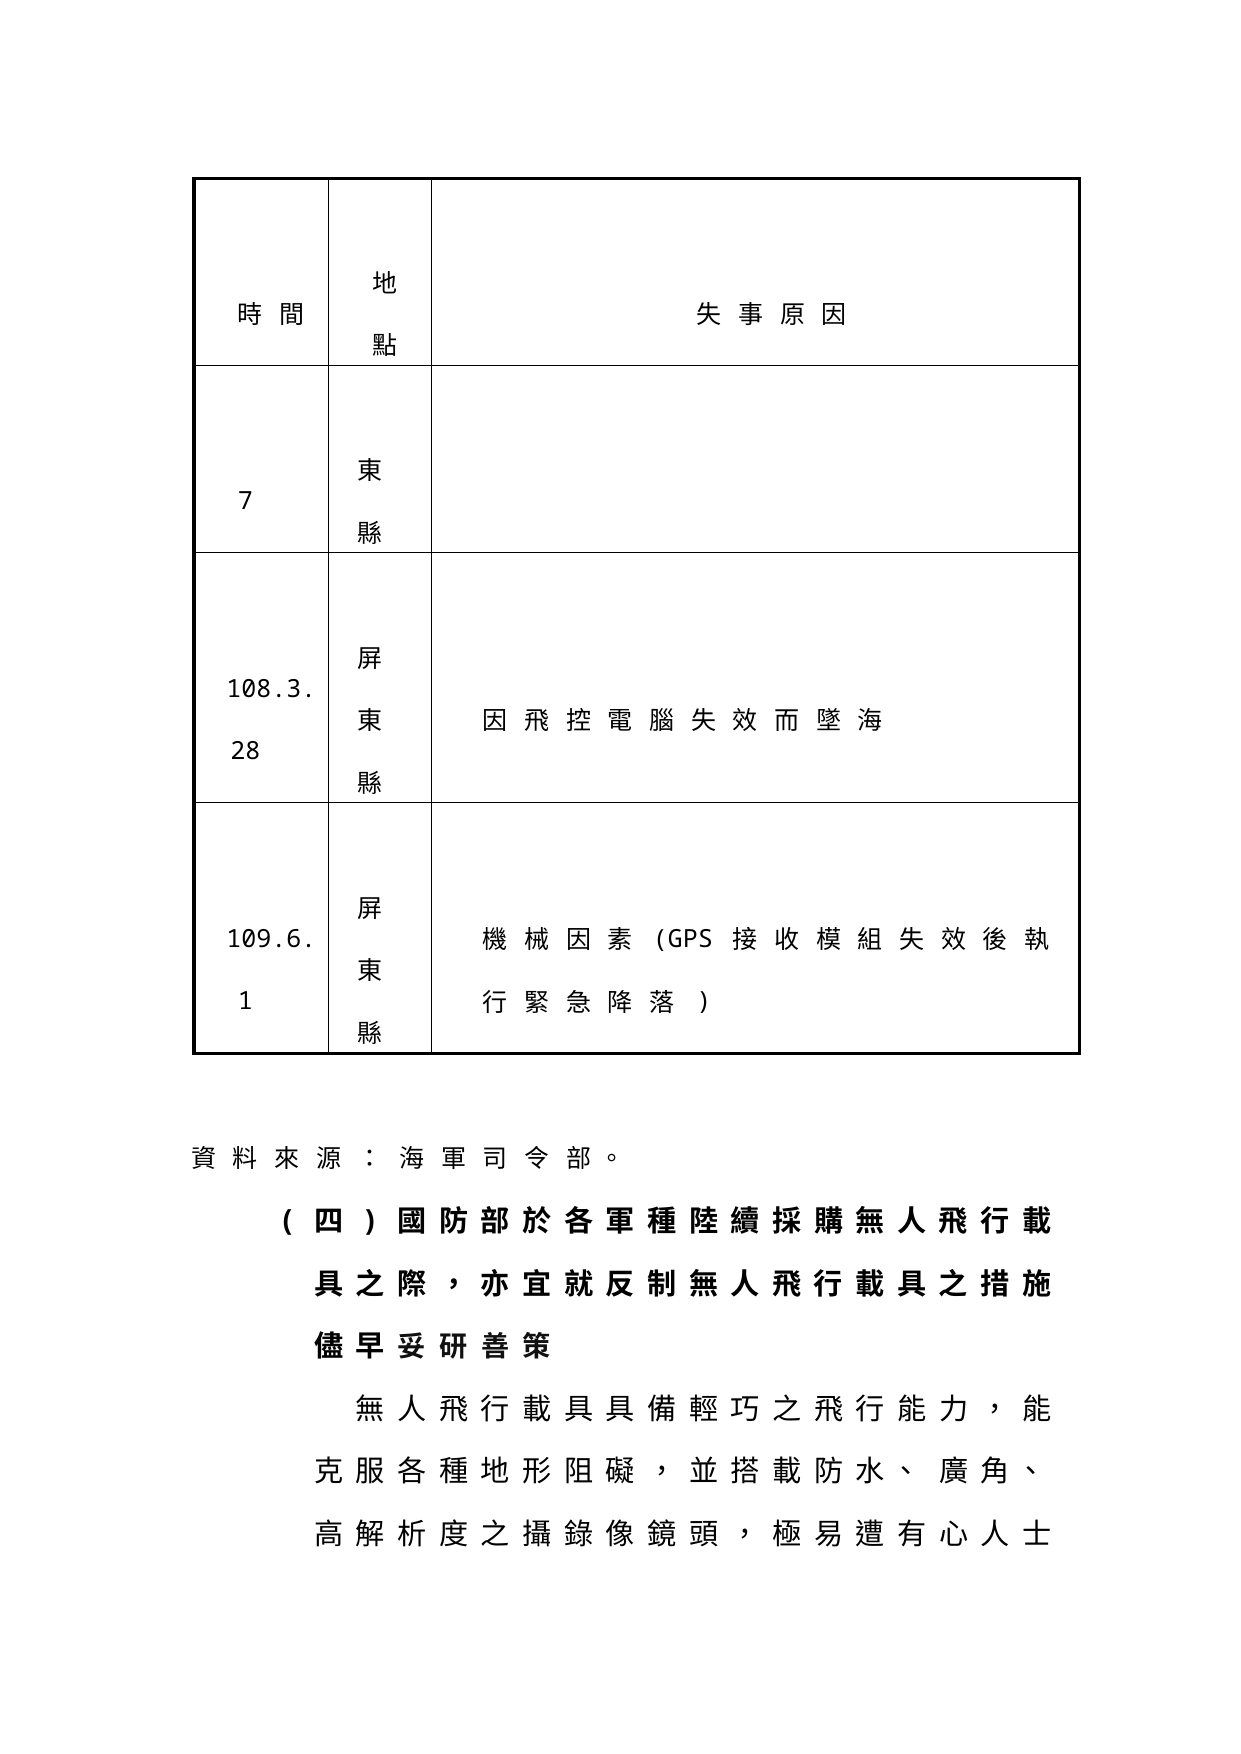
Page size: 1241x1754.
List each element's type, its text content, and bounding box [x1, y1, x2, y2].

table_cell 東縣 [329, 366, 431, 552]
text (四)國防部於各軍種陸續採購無人飛行載具之際，亦宜就反制無人飛行載具之措施儘早妥研善策 [242, 1177, 1058, 1365]
table_cell 屏東縣 [329, 553, 431, 802]
table_header 失事原因 [432, 180, 1078, 365]
text 資料來源：海軍司令部。 [183, 1115, 1058, 1177]
table_header 時間 [196, 180, 328, 365]
table_header 地點 [329, 180, 431, 365]
table_cell 因飛控電腦失效而墜海 [432, 553, 1078, 802]
table_cell 機械因素(GPS接收模組失效後執行緊急降落) [432, 803, 1078, 1052]
table_cell 7 [196, 366, 328, 552]
table_cell [432, 366, 1078, 552]
table_cell 屏東縣 [329, 803, 431, 1052]
text 無人飛行載具具備輕巧之飛行能力，能克服各種地形阻礙，並搭載防水、廣角、高解析度之攝錄像鏡頭，極易遭有心人士利用進行空中偵察甚或進一步危害營區安全。揆財團法人國防安全研究院109年7月10日出刊「不對稱戰的演變與發展特輯」於「反制無人載具的途徑」文章中即指陳：「無人機已成為國家安全的嚴重威脅，中國不但是無人機生產大國，其大量出口至中東國家的無人機也被用於作戰中，…。台灣未來會面對中國無人機的高度威脅，除大型無人機以偵打一體或自殺攻擊方式，…，小型無人機也可能運用在灰區衝突，或是特種任務中，用以攻擊關鍵設施或政府高層。國軍…對於應付極低空飛行的無人機，或是更小更慢的迷你無人機，除使用干擾槍外，尚無有效應付方法，防空飛彈不可能用於低價的無人機，而且若在人口密集區域，尚可能造成附加傷亡。另外，國軍目前也無有效偵測無人機的裝備。」 [271, 1365, 1058, 1552]
table_cell 108.3.28 [196, 553, 328, 802]
table_cell 109.6.1 [196, 803, 328, 1052]
